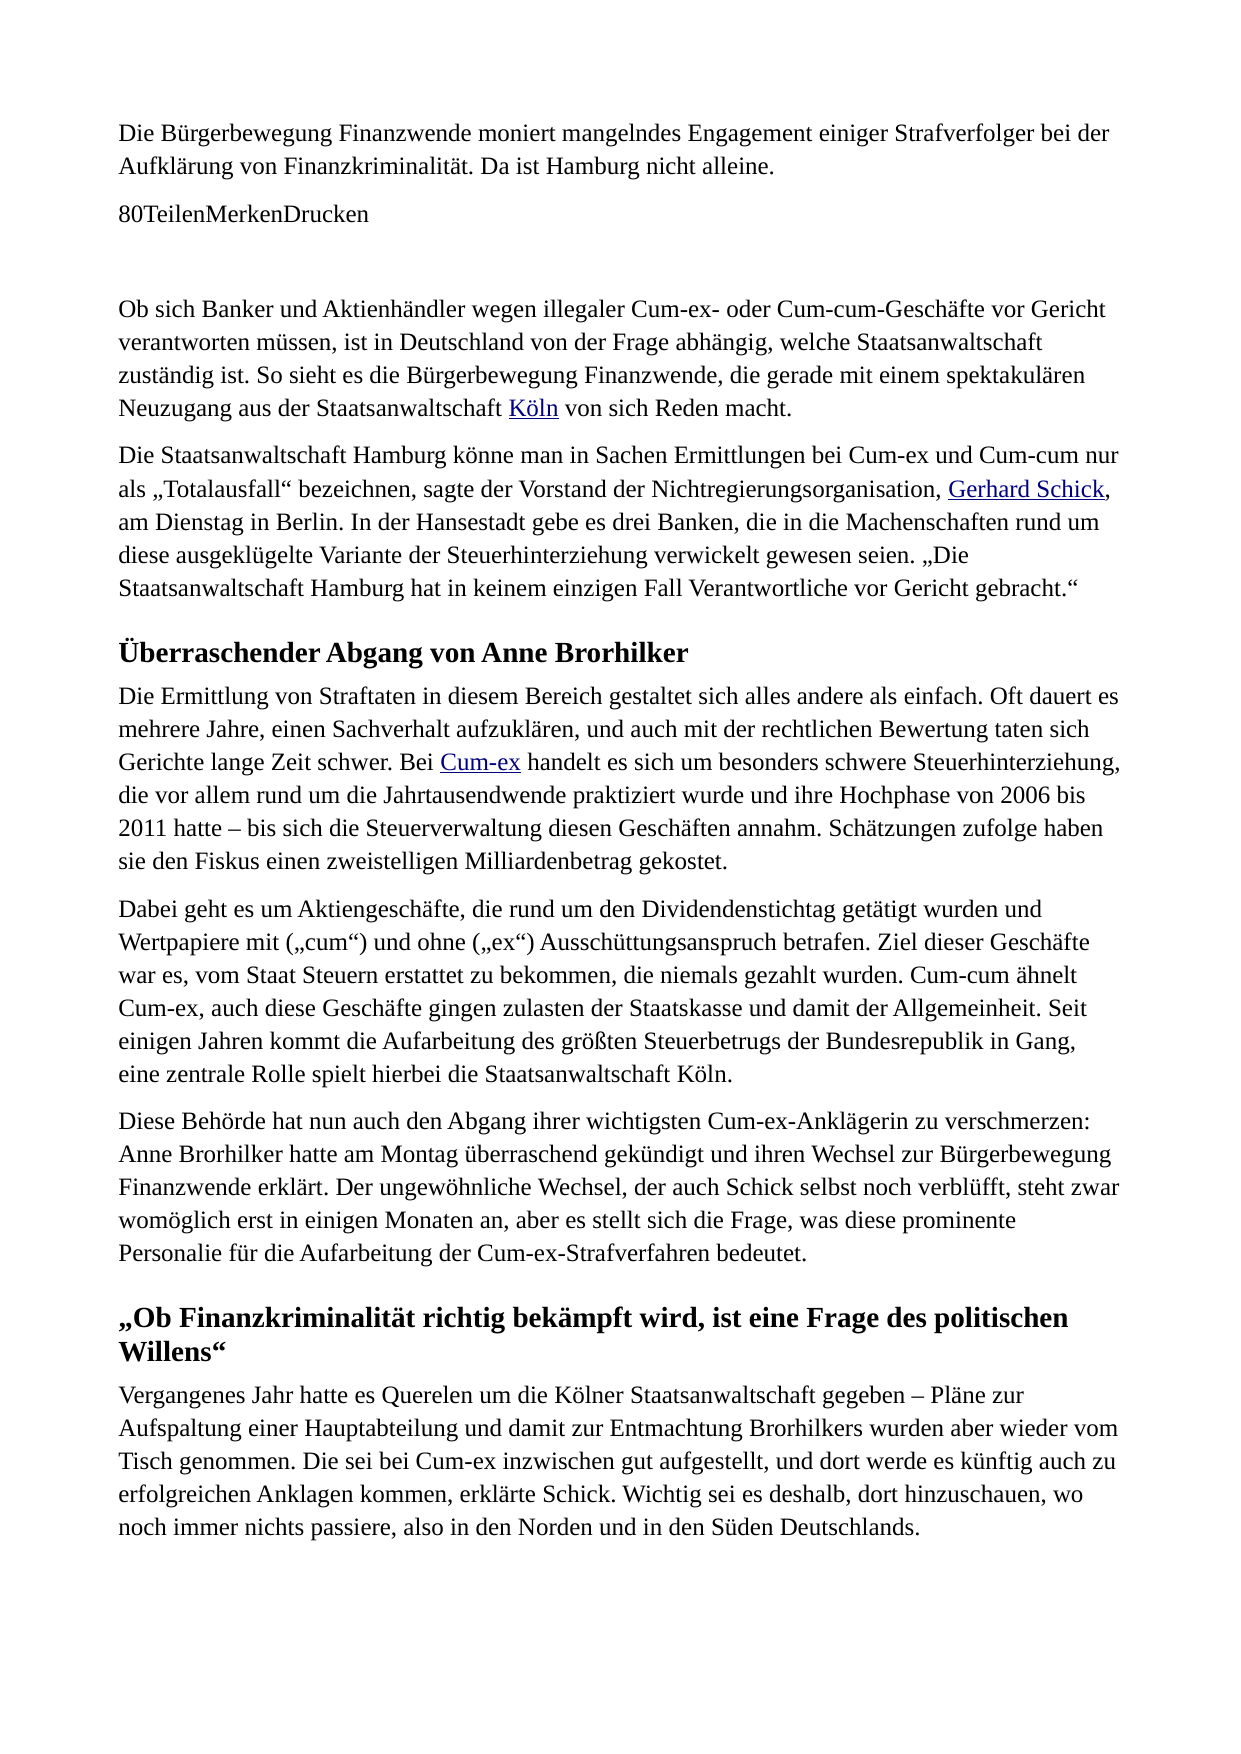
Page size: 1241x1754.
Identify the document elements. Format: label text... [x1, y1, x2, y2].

text Die Staatsanwaltschaft Hamburg könne man in Sachen Ermittlungen bei Cum-ex und Cum-cum nur als „Totalausfall“ bezeichnen, sagte der Vorstand der Nichtregierungsorganisation, Gerhard Schick, am Dienstag in Berlin. In der Hansestadt gebe es drei Banken, die in die Machenschaften rund um diese ausgeklügelte Variante der Steuerhinterziehung verwickelt gewesen seien. „Die Staatsanwaltschaft Hamburg hat in keinem einzigen Fall Verantwortliche vor Gericht gebracht.“ [118, 441, 1122, 601]
subtitle „Ob Finanzkriminalität richtig bekämpft wird, ist eine Frage des politischen Willens“ [118, 1301, 1122, 1368]
subtitle Überraschender Abgang von Anne Brorhilker [118, 635, 1122, 668]
text Die Bürgerbewegung Finanzwende moniert mangelndes Engagement einiger Strafverfolger bei der Aufklärung von Finanzkriminalität. Da ist Hamburg nicht alleine. [118, 118, 1122, 180]
text 80TeilenMerkenDrucken [118, 199, 1122, 227]
text Vergangenes Jahr hatte es Querelen um die Kölner Staatsanwaltschaft gegeben – Pläne zur Aufspaltung einer Hauptabteilung und damit zur Entmachtung Brorhilkers wurden aber wieder vom Tisch genommen. Die sei bei Cum-ex inzwischen gut aufgestellt, und dort werde es künftig auch zu erfolgreichen Anklagen kommen, erklärte Schick. Wichtig sei es deshalb, dort hinzuschauen, wo noch immer nichts passiere, also in den Norden und in den Süden Deutschlands. [118, 1380, 1122, 1541]
text Die Ermittlung von Straftaten in diesem Bereich gestaltet sich alles andere als einfach. Oft dauert es mehrere Jahre, einen Sachverhalt aufzuklären, und auch mit der rechtlichen Bewertung taten sich Gerichte lange Zeit schwer. Bei Cum-ex handelt es sich um besonders schwere Steuerhinterziehung, die vor allem rund um die Jahrtausendwende praktiziert wurde und ihre Hochphase von 2006 bis 2011 hatte – bis sich die Steuerverwaltung diesen Geschäften annahm. Schätzungen zufolge haben sie den Fiskus einen zweistelligen Milliardenbetrag gekostet. [118, 681, 1122, 875]
text Ob sich Banker und Aktienhändler wegen illegaler Cum-ex- oder Cum-cum-Geschäfte vor Gericht verantworten müssen, ist in Deutschland von der Frage abhängig, welche Staatsanwaltschaft zuständig ist. So sieht es die Bürgerbewegung Finanzwende, die gerade mit einem spektakulären Neuzugang aus der Staatsanwaltschaft Köln von sich Reden macht. [118, 294, 1122, 422]
text Diese Behörde hat nun auch den Abgang ihrer wichtigsten Cum-ex-Anklägerin zu verschmerzen: Anne Brorhilker hatte am Montag überraschend gekündigt und ihren Wechsel zur Bürgerbewegung Finanzwende erklärt. Der ungewöhnliche Wechsel, der auch Schick selbst noch verblüfft, steht zwar womöglich erst in einigen Monaten an, aber es stellt sich die Frage, was diese prominente Personalie für die Aufarbeitung der Cum-ex-Strafverfahren bedeutet. [118, 1106, 1122, 1267]
text Dabei geht es um Aktiengeschäfte, die rund um den Dividendenstichtag getätigt wurden und Wertpapiere mit („cum“) und ohne („ex“) Ausschüttungsanspruch betrafen. Ziel dieser Geschäfte war es, vom Staat Steuern erstattet zu bekommen, die niemals gezahlt wurden. Cum-cum ähnelt Cum-ex, auch diese Geschäfte gingen zulasten der Staatskasse und damit der Allgemeinheit. Seit einigen Jahren kommt die Aufarbeitung des größten Steuerbetrugs der Bundesrepublik in Gang, eine zentrale Rolle spielt hierbei die Staatsanwaltschaft Köln. [118, 894, 1122, 1087]
